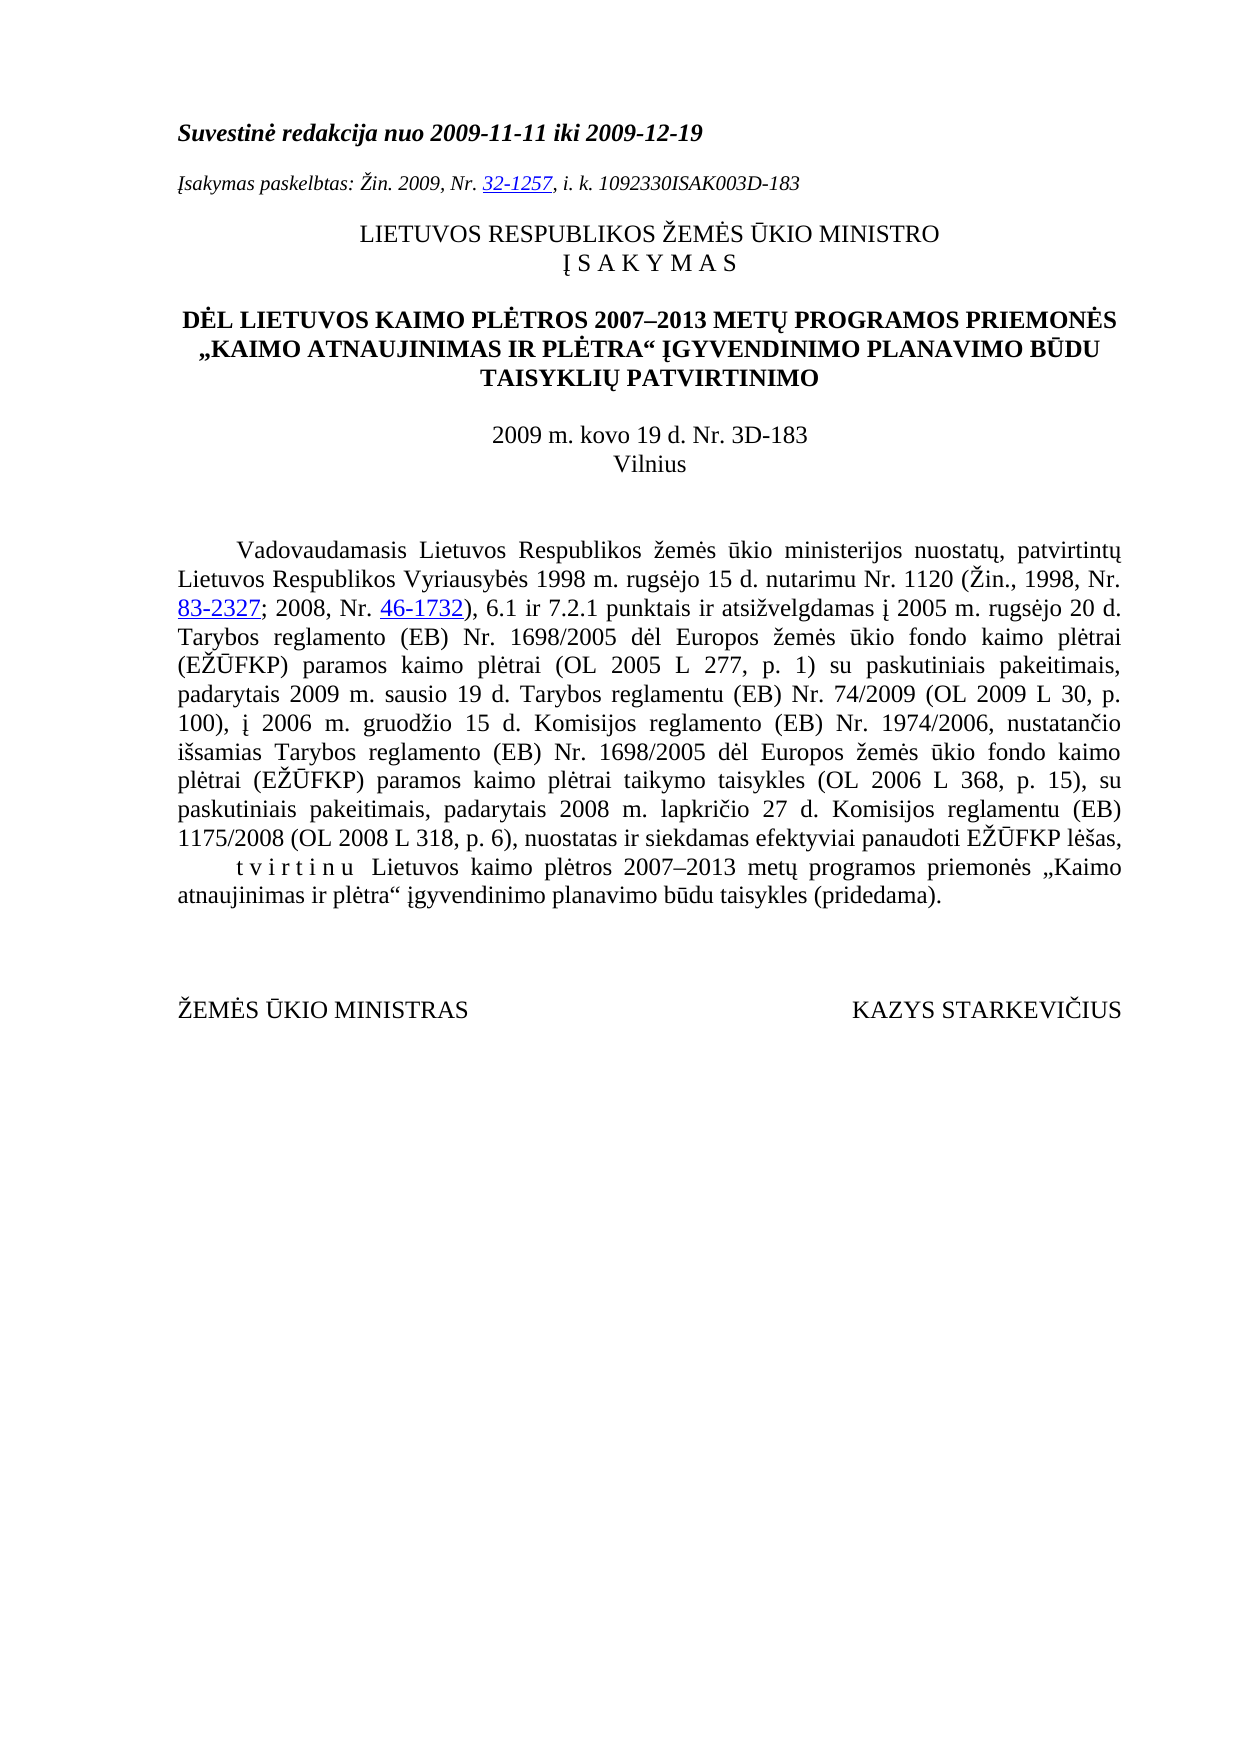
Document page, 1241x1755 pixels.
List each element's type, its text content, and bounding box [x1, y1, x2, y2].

text ŽEMĖS ŪKIO MINISTRAS KAZYS STARKEVIČIUS [177, 995, 1122, 1024]
text Suvestinė redakcija nuo 2009-11-11 iki 2009-12-19 [177, 118, 1122, 147]
text ĮSAKYMAS [177, 248, 1122, 277]
text LIETUVOS RESPUBLIKOS ŽEMĖS ŪKIO MINISTRO [177, 219, 1122, 248]
text DĖL LIETUVOS KAIMO PLĖTROS 2007–2013 METŲ PROGRAMOS PRIEMONĖS „KAIMO ATNAUJINIMAS IR PLĖTRA“ ĮGYVENDINIMO PLANAVIMO BŪDU TAISYKLIŲ PATVIRTINIMO [177, 305, 1122, 392]
text tvirtinu Lietuvos kaimo plėtros 2007–2013 metų programos priemonės „Kaimo atnaujinimas ir plėtra“ įgyvendinimo planavimo būdu taisykles (pridedama). [177, 852, 1122, 909]
text 2009 m. kovo 19 d. Nr. 3D-183 [177, 420, 1122, 449]
text Vilnius [177, 449, 1122, 478]
text Vadovaudamasis Lietuvos Respublikos žemės ūkio ministerijos nuostatų, patvirtintų Lietuvos Respublikos Vyriausybės 1998 m. rugsėjo 15 d. nutarimu Nr. 1120 (Žin., 1998, Nr. 83-2327; 2008, Nr. 46-1732), 6.1 ir 7.2.1 punktais ir atsižvelgdamas į 2005 m. rugsėjo 20 d. Tarybos reglamento (EB) Nr. 1698/2005 dėl Europos žemės ūkio fondo kaimo plėtrai (EŽŪFKP) paramos kaimo plėtrai (OL 2005 L 277, p. 1) su paskutiniais pakeitimais, padarytais 2009 m. sausio 19 d. Tarybos reglamentu (EB) Nr. 74/2009 (OL 2009 L 30, p. 100), į 2006 m. gruodžio 15 d. Komisijos reglamento (EB) Nr. 1974/2006, nustatančio išsamias Tarybos reglamento (EB) Nr. 1698/2005 dėl Europos žemės ūkio fondo kaimo plėtrai (EŽŪFKP) paramos kaimo plėtrai taikymo taisykles (OL 2006 L 368, p. 15), su paskutiniais pakeitimais, padarytais 2008 m. lapkričio 27 d. Komisijos reglamentu (EB) 1175/2008 (OL 2008 L 318, p. 6), nuostatas ir siekdamas efektyviai panaudoti EŽŪFKP lėšas, [177, 535, 1122, 852]
text Įsakymas paskelbtas: Žin. 2009, Nr. 32-1257, i. k. 1092330ISAK003D-183 [177, 171, 1122, 195]
